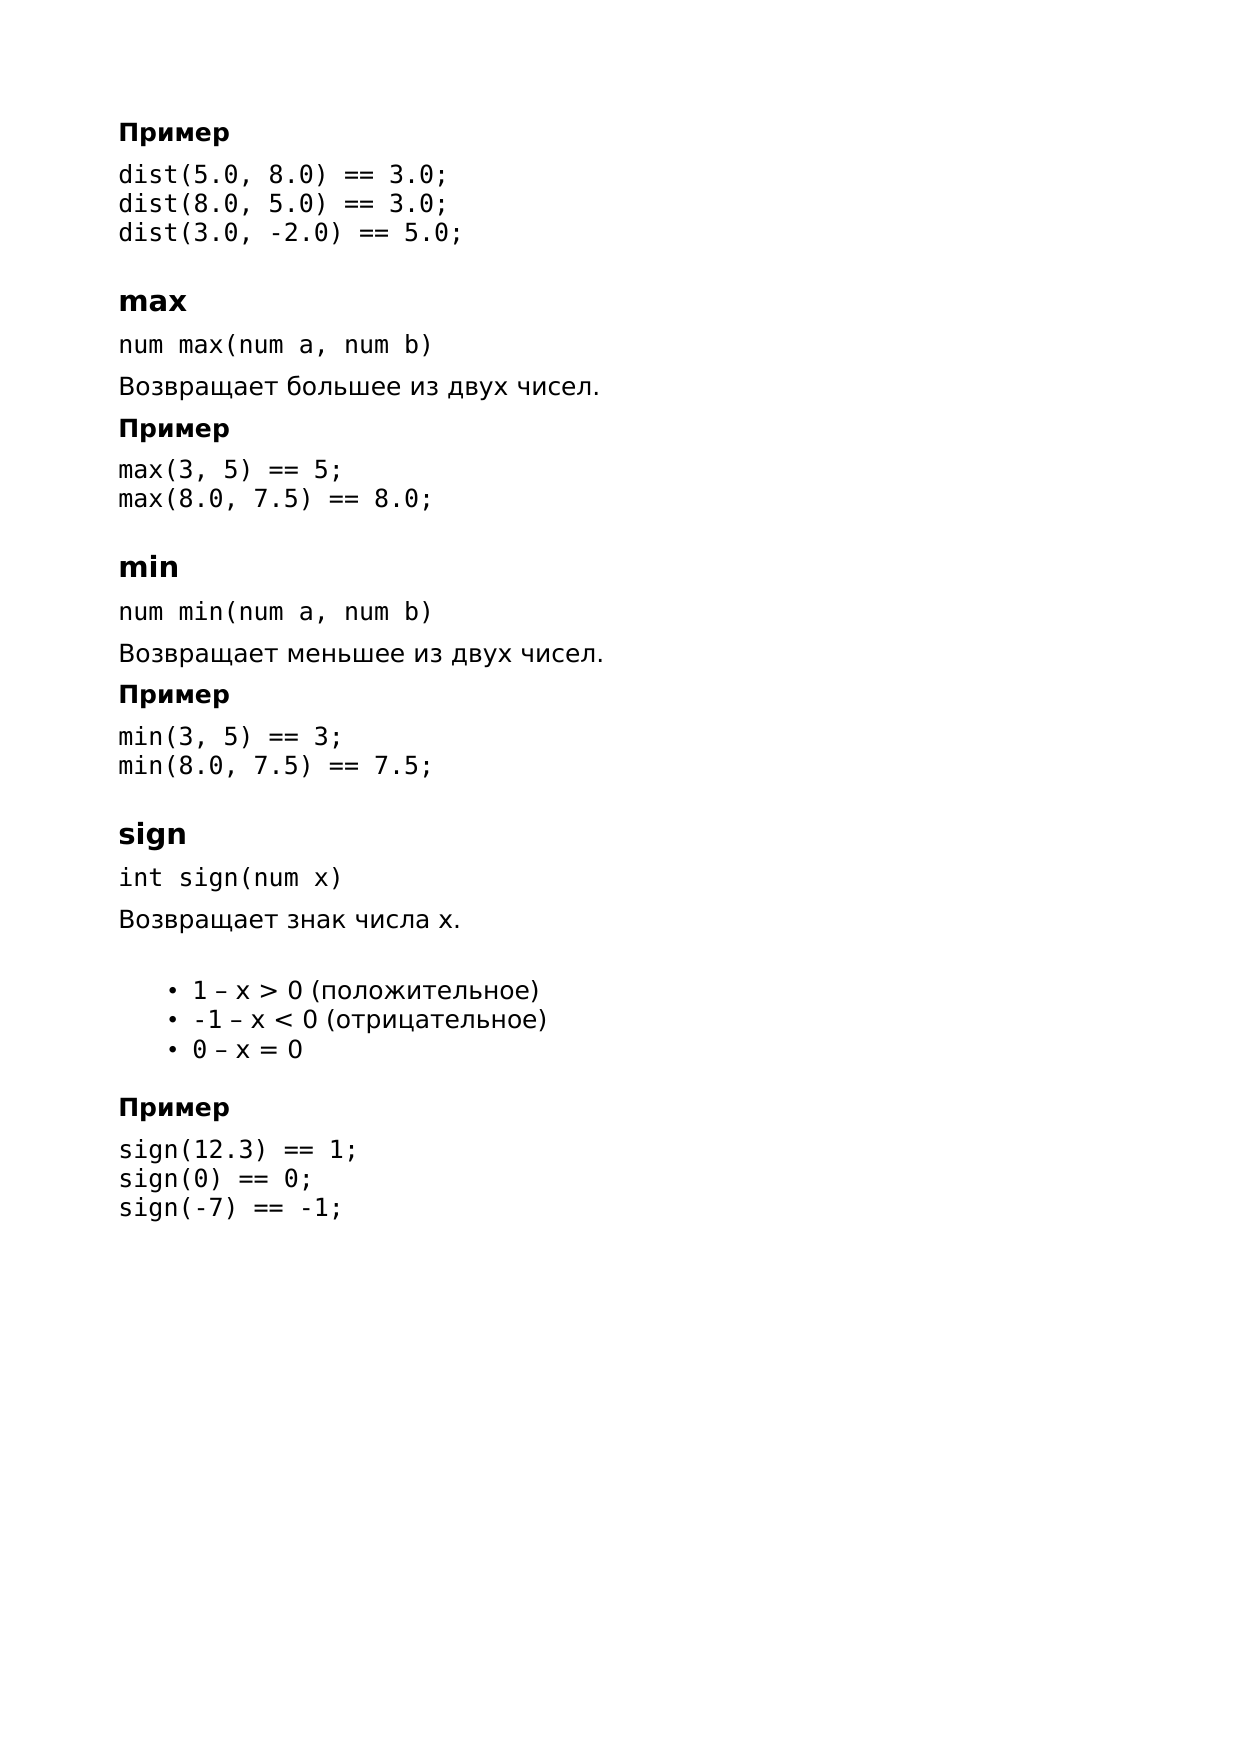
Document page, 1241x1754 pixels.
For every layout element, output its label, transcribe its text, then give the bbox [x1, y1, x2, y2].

text Возвращает меньшее из двух чисел. [118, 639, 1122, 668]
text Пример [118, 118, 1122, 147]
text dist(5.0, 8.0) == 3.0; dist(8.0, 5.0) == 3.0; dist(3.0, -2.0) == 5.0; [118, 160, 1122, 247]
text Пример [118, 1093, 1122, 1123]
text Пример [118, 414, 1122, 443]
list -1 – x < 0 (отрицательное) [177, 1006, 1122, 1035]
list 1 – x > 0 (положительное) [177, 976, 1122, 1006]
text num min(num a, num b) [118, 597, 1122, 626]
text min(3, 5) == 3; min(8.0, 7.5) == 7.5; [118, 722, 1122, 780]
text num max(num a, num b) [118, 331, 1122, 360]
list 0 – x = 0 [177, 1035, 1122, 1064]
text int sign(num x) [118, 864, 1122, 893]
text max(3, 5) == 5; max(8.0, 7.5) == 8.0; [118, 456, 1122, 514]
text Возвращает большее из двух чисел. [118, 372, 1122, 401]
text Пример [118, 680, 1122, 709]
subtitle max [118, 284, 1122, 318]
text Возвращает знак числа x. [118, 905, 1122, 934]
text sign(12.3) == 1; sign(0) == 0; sign(-7) == -1; [118, 1135, 1122, 1223]
subtitle sign [118, 817, 1122, 851]
subtitle min [118, 551, 1122, 584]
